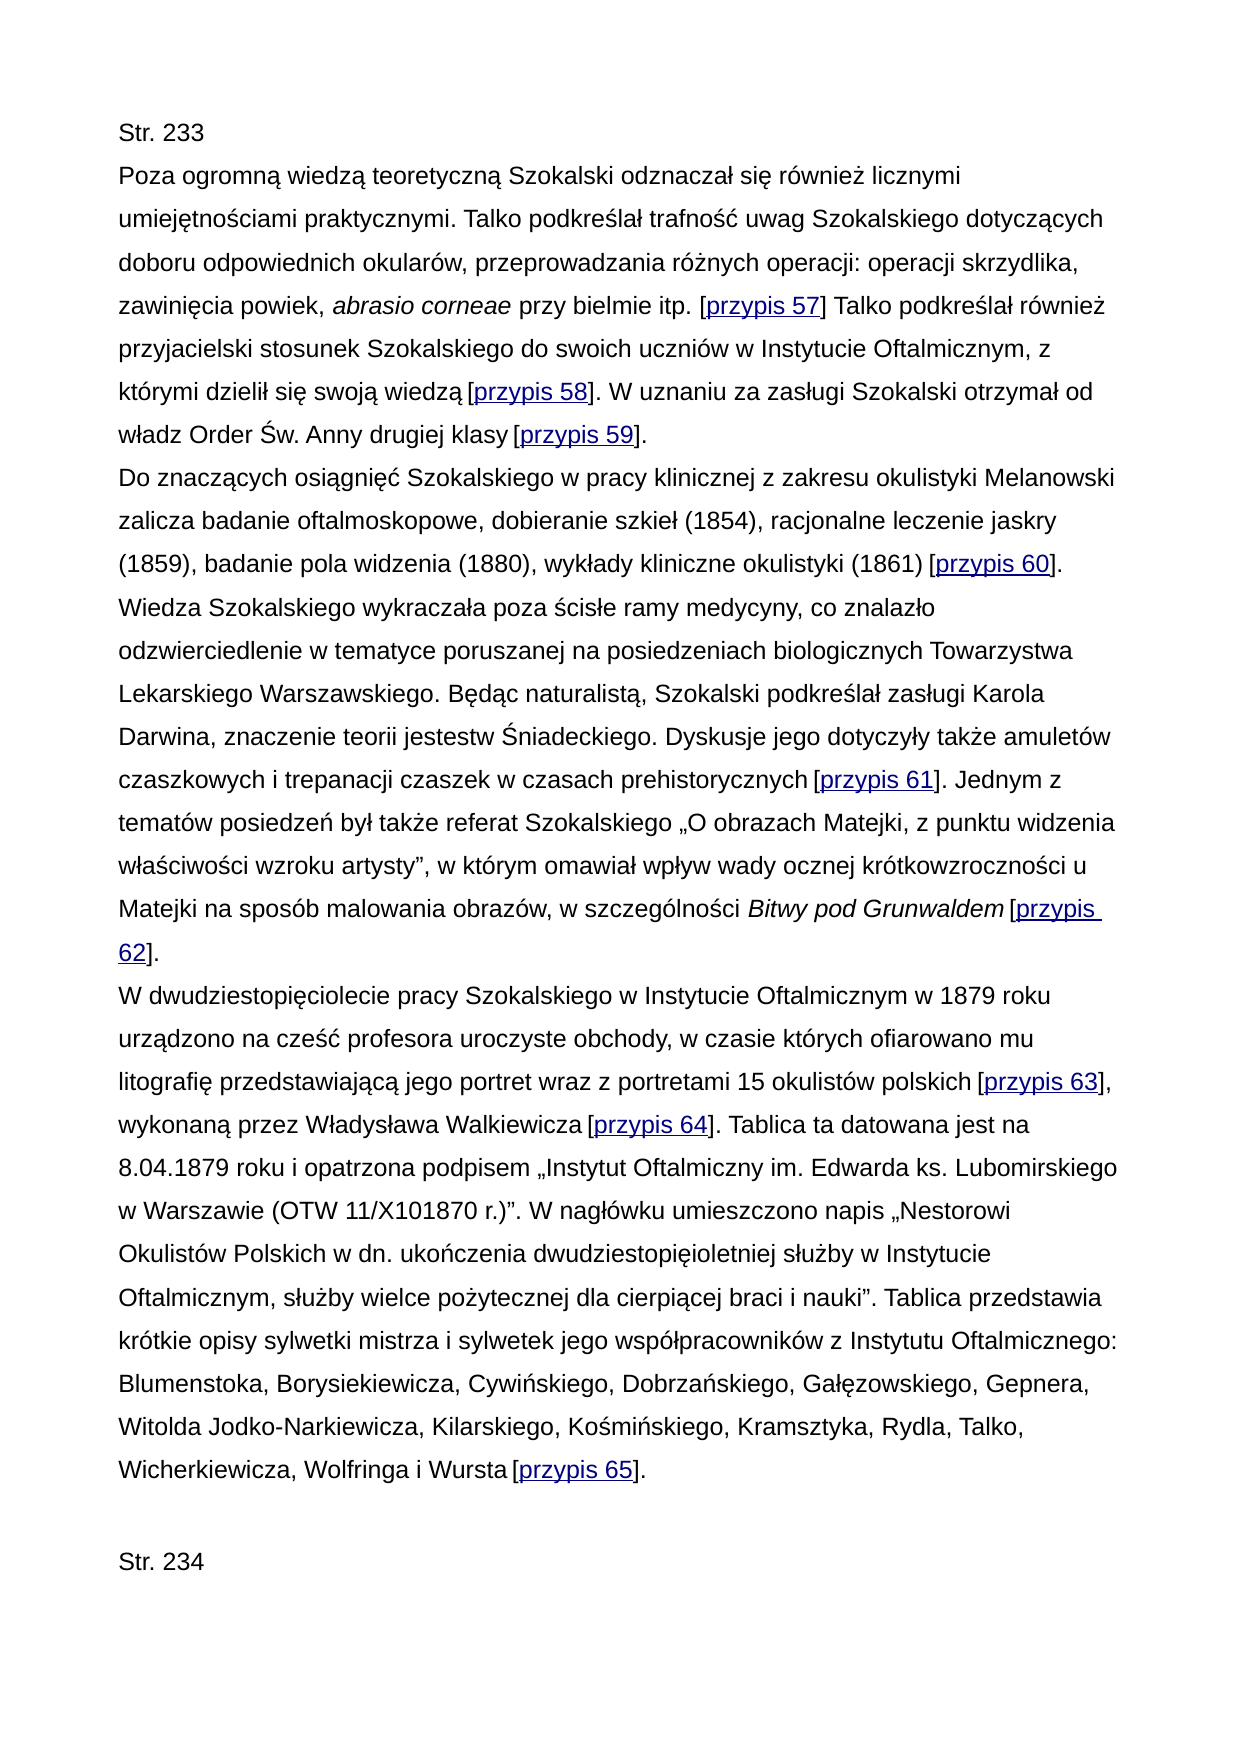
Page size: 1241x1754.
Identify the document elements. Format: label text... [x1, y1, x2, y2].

text Poza ogromną wiedzą teoretyczną Szokalski odznaczał się również licznymi umiejętnościami praktycznymi. Talko podkreślał trafność uwag Szokalskiego dotyczących doboru odpowiednich okularów, przeprowadzania różnych operacji: operacji skrzydlika, zawinięcia powiek, abrasio corneae przy bielmie itp. [przypis 57] Talko podkreślał również przyjacielski stosunek Szokalskiego do swoich uczniów w Instytucie Oftalmicznym, z którymi dzielił się swoją wiedzą [przypis 58]. W uznaniu za zasługi Szokalski otrzymał od władz Order Św. Anny drugiej klasy [przypis 59]. [118, 161, 1122, 449]
text Wiedza Szokalskiego wykraczała poza ścisłe ramy medycyny, co znalazło odzwierciedlenie w tematyce poruszanej na posiedzeniach biologicznych Towarzystwa Lekarskiego Warszawskiego. Będąc naturalistą, Szokalski podkreślał zasługi Karola Darwina, znaczenie teorii jestestw Śniadeckiego. Dyskusje jego dotyczyły także amuletów czaszkowych i trepanacji czaszek w czasach prehistorycznych [przypis 61]. Jednym z tematów posiedzeń był także referat Szokalskiego „O obrazach Matejki, z punktu widzenia właściwości wzroku artysty”, w którym omawiał wpływ wady ocznej krótkowzroczności u Matejki na sposób malowania obrazów, w szczególności Bitwy pod Grunwaldem [przypis 62]. [118, 592, 1122, 966]
text Str. 233 [118, 118, 1122, 147]
text Do znaczących osiągnięć Szokalskiego w pracy klinicznej z zakresu okulistyki Melanowski zalicza badanie oftalmoskopowe, dobieranie szkieł (1854), racjonalne leczenie jaskry (1859), badanie pola widzenia (1880), wykłady kliniczne okulistyki (1861) [przypis 60]. [118, 463, 1122, 578]
text W dwudziestopięciolecie pracy Szokalskiego w Instytucie Oftalmicznym w 1879 roku urządzono na cześć profesora uroczyste obchody, w czasie których ofiarowano mu litografię przedstawiającą jego portret wraz z portretami 15 okulistów polskich [przypis 63], wykonaną przez Władysława Walkiewicza [przypis 64]. Tablica ta datowana jest na 8.04.1879 roku i opatrzona podpisem „Instytut Oftalmiczny im. Edwarda ks. Lubomirskiego w Warszawie (OTW 11/X101870 r.)”. W nagłówku umieszczono napis „Nestorowi Okulistów Polskich w dn. ukończenia dwudziestopięioletniej służby w Instytucie Oftalmicznym, służby wielce pożytecznej dla cierpiącej braci i nauki”. Tablica przedstawia krótkie opisy sylwetki mistrza i sylwetek jego współpracowników z Instytutu Oftalmicznego: Blumenstoka, Borysiekiewicza, Cywińskiego, Dobrzańskiego, Gałęzowskiego, Gepnera, Witolda Jodko-Narkiewicza, Kilarskiego, Kośmińskiego, Kramsztyka, Rydla, Talko, Wicherkiewicza, Wolfringa i Wursta [przypis 65]. [118, 981, 1122, 1484]
text Str. 234 [118, 1547, 1122, 1575]
